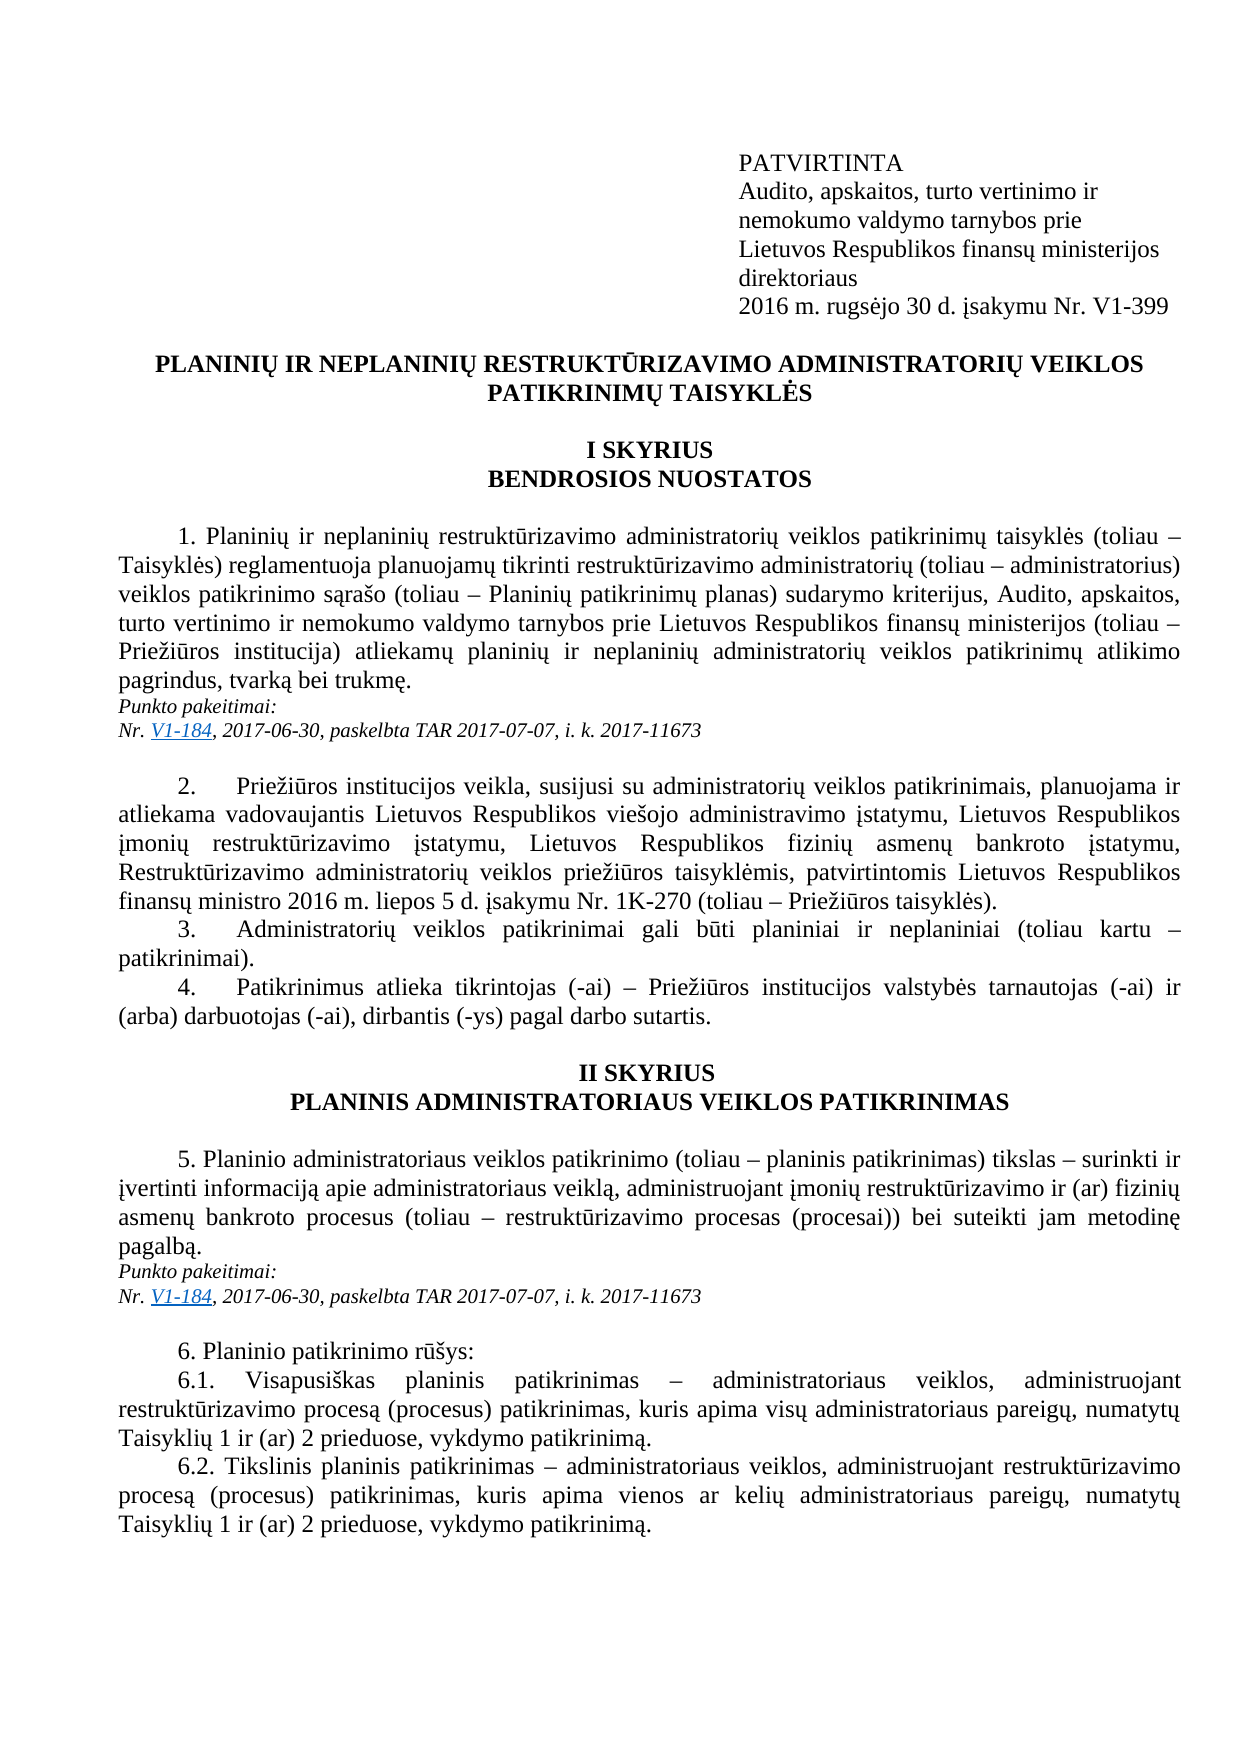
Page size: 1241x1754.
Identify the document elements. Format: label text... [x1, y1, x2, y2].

text Nr. V1-184, 2017-06-30, paskelbta TAR 2017-07-07, i. k. 2017-11673 [118, 718, 1181, 742]
text PATVIRTINTA [738, 148, 1181, 176]
text PLANINIS ADMINISTRATORIAUS VEIKLOS PATIKRINIMAS [118, 1087, 1181, 1116]
text I SKYRIUS [118, 435, 1181, 464]
text 5. Planinio administratoriaus veiklos patikrinimo (toliau – planinis patikrinimas) tikslas – surinkti ir įvertinti informaciją apie administratoriaus veiklą, administruojant įmonių restruktūrizavimo ir (ar) fizinių asmenų bankroto procesus (toliau – restruktūrizavimo procesas (procesai)) bei suteikti jam metodinę pagalbą. [118, 1144, 1181, 1259]
text 3. Administratorių veiklos patikrinimai gali būti planiniai ir neplaniniai (toliau kartu – patikrinimai). [118, 914, 1181, 972]
text 2016 m. rugsėjo 30 d. įsakymu Nr. V1-399 [738, 291, 1181, 320]
text 4. Patikrinimus atlieka tikrintojas (-ai) – Priežiūros institucijos valstybės tarnautojas (-ai) ir (arba) darbuotojas (-ai), dirbantis (-ys) pagal darbo sutartis. [118, 972, 1181, 1029]
text 6.1. Visapusiškas planinis patikrinimas – administratoriaus veiklos, administruojant restruktūrizavimo procesą (procesus) patikrinimas, kuris apima visų administratoriaus pareigų, numatytų Taisyklių 1 ir (ar) 2 prieduose, vykdymo patikrinimą. [118, 1365, 1181, 1451]
text 6. Planinio patikrinimo rūšys: [118, 1336, 1181, 1365]
text II SKYRIUS [118, 1058, 1181, 1087]
text Lietuvos Respublikos finansų ministerijos direktoriaus [738, 234, 1181, 291]
text 2. Priežiūros institucijos veikla, susijusi su administratorių veiklos patikrinimais, planuojama ir atliekama vadovaujantis Lietuvos Respublikos viešojo administravimo įstatymu, Lietuvos Respublikos įmonių restruktūrizavimo įstatymu, Lietuvos Respublikos fizinių asmenų bankroto įstatymu, Restruktūrizavimo administratorių veiklos priežiūros taisyklėmis, patvirtintomis Lietuvos Respublikos finansų ministro 2016 m. liepos 5 d. įsakymu Nr. 1K-270 (toliau – Priežiūros taisyklės). [118, 771, 1181, 914]
text nemokumo valdymo tarnybos prie [738, 205, 1181, 234]
text 6.2. Tikslinis planinis patikrinimas – administratoriaus veiklos, administruojant restruktūrizavimo procesą (procesus) patikrinimas, kuris apima vienos ar kelių administratoriaus pareigų, numatytų Taisyklių 1 ir (ar) 2 prieduose, vykdymo patikrinimą. [118, 1451, 1181, 1538]
text 1. Planinių ir neplaninių restruktūrizavimo administratorių veiklos patikrinimų taisyklės (toliau – Taisyklės) reglamentuoja planuojamų tikrinti restruktūrizavimo administratorių (toliau – administratorius) veiklos patikrinimo sąrašo (toliau – Planinių patikrinimų planas) sudarymo kriterijus, Audito, apskaitos, turto vertinimo ir nemokumo valdymo tarnybos prie Lietuvos Respublikos finansų ministerijos (toliau – Priežiūros institucija) atliekamų planinių ir neplaninių administratorių veiklos patikrinimų atlikimo pagrindus, tvarką bei trukmę. [118, 521, 1181, 694]
text Nr. V1-184, 2017-06-30, paskelbta TAR 2017-07-07, i. k. 2017-11673 [118, 1283, 1181, 1308]
text Punkto pakeitimai: [118, 694, 1181, 718]
text Audito, apskaitos, turto vertinimo ir [738, 176, 1181, 205]
text BENDROSIOS NUOSTATOS [118, 464, 1181, 493]
text Punkto pakeitimai: [118, 1259, 1181, 1283]
text PLANINIŲ IR NEPLANINIŲ RESTRUKTŪRIZAVIMO ADMINISTRATORIŲ VEIKLOS PATIKRINIMŲ TAISYKLĖS [118, 349, 1181, 406]
